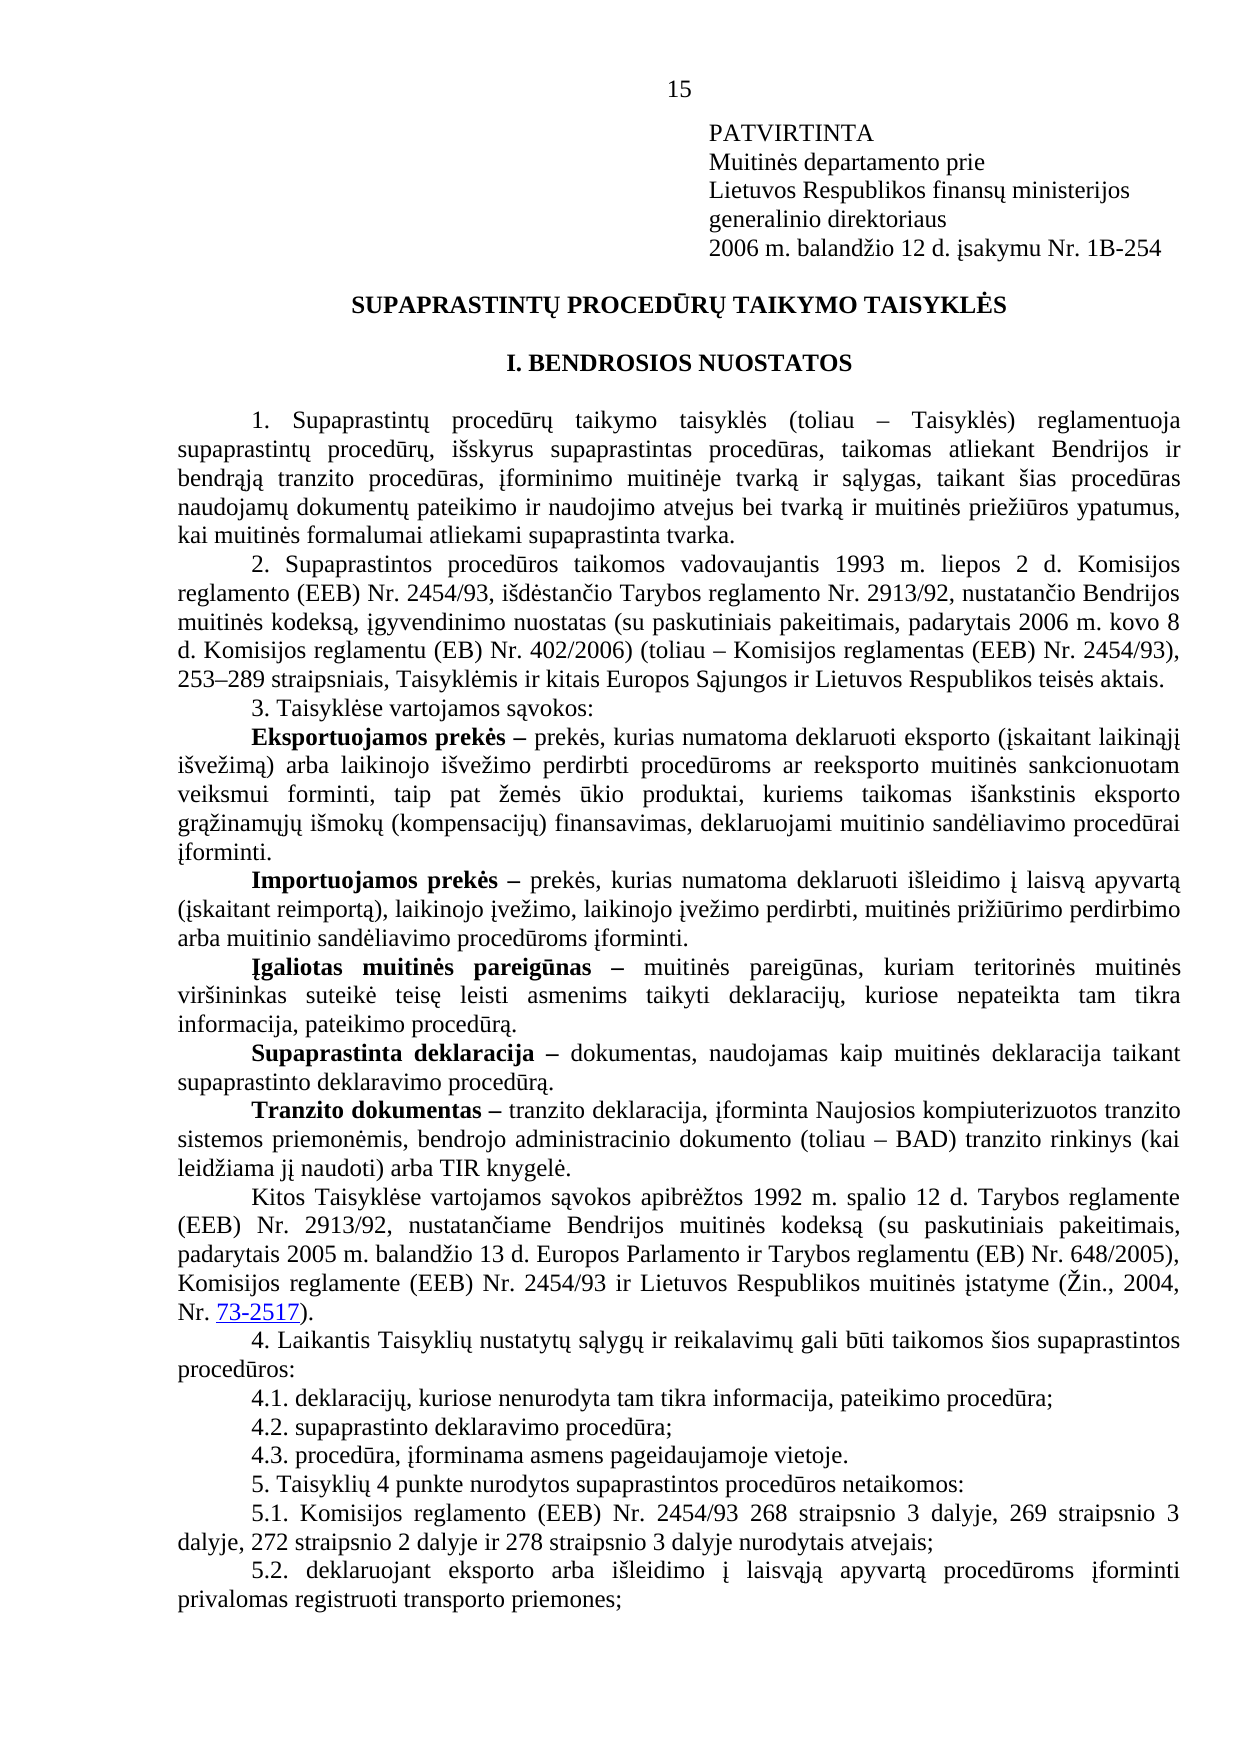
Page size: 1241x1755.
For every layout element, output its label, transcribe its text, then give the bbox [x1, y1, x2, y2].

text PATVIRTINTA [709, 118, 1181, 147]
text Lietuvos Respublikos finansų ministerijos [177, 176, 1181, 204]
text Importuojamos prekės – prekės, kurias numatoma deklaruoti išleidimo į laisvą apyvartą (įskaitant reimportą), laikinojo įvežimo, laikinojo įvežimo perdirbti, muitinės prižiūrimo perdirbimo arba muitinio sandėliavimo procedūroms įforminti. [177, 866, 1181, 952]
text Muitinės departamento prie [177, 147, 1181, 176]
text Supaprastinta deklaracija – dokumentas, naudojamas kaip muitinės deklaracija taikant supaprastinto deklaravimo procedūrą. [177, 1038, 1181, 1096]
text Kitos Taisyklėse vartojamos sąvokos apibrėžtos 1992 m. spalio 12 d. Tarybos reglamente (EEB) Nr. 2913/92, nustatančiame Bendrijos muitinės kodeksą (su paskutiniais pakeitimais, padarytais 2005 m. balandžio 13 d. Europos Parlamento ir Tarybos reglamentu (EB) Nr. 648/2005), Komisijos reglamente (EEB) Nr. 2454/93 ir Lietuvos Respublikos muitinės įstatyme (Žin., 2004, Nr. 73-2517). [177, 1182, 1181, 1326]
text 4.1. deklaracijų, kuriose nenurodyta tam tikra informacija, pateikimo procedūra; [177, 1383, 1181, 1412]
text 4. Laikantis Taisyklių nustatytų sąlygų ir reikalavimų gali būti taikomos šios supaprastintos procedūros: [177, 1326, 1181, 1383]
text 2006 m. balandžio 12 d. įsakymu Nr. 1B-254 [177, 233, 1181, 262]
text 2. Supaprastintos procedūros taikomos vadovaujantis 1993 m. liepos 2 d. Komisijos reglamento (EEB) Nr. 2454/93, išdėstančio Tarybos reglamento Nr. 2913/92, nustatančio Bendrijos muitinės kodeksą, įgyvendinimo nuostatas (su paskutiniais pakeitimais, padarytais 2006 m. kovo 8 d. Komisijos reglamentu (EB) Nr. 402/2006) (toliau – Komisijos reglamentas (EEB) Nr. 2454/93), 253–289 straipsniais, Taisyklėmis ir kitais Europos Sąjungos ir Lietuvos Respublikos teisės aktais. [177, 549, 1181, 693]
text 5.1. Komisijos reglamento (EEB) Nr. 2454/93 268 straipsnio 3 dalyje, 269 straipsnio 3 dalyje, 272 straipsnio 2 dalyje ir 278 straipsnio 3 dalyje nurodytais atvejais; [177, 1498, 1181, 1556]
text Eksportuojamos prekės – prekės, kurias numatoma deklaruoti eksporto (įskaitant laikinąjį išvežimą) arba laikinojo išvežimo perdirbti procedūroms ar reeksporto muitinės sankcionuotam veiksmui forminti, taip pat žemės ūkio produktai, kuriems taikomas išankstinis eksporto grąžinamųjų išmokų (kompensacijų) finansavimas, deklaruojami muitinio sandėliavimo procedūrai įforminti. [177, 722, 1181, 866]
text Tranzito dokumentas – tranzito deklaracija, įforminta Naujosios kompiuterizuotos tranzito sistemos priemonėmis, bendrojo administracinio dokumento (toliau – BAD) tranzito rinkinys (kai leidžiama jį naudoti) arba TIR knygelė. [177, 1096, 1181, 1182]
text 3. Taisyklėse vartojamos sąvokos: [177, 693, 1181, 722]
text 4.2. supaprastinto deklaravimo procedūra; [177, 1412, 1181, 1441]
text 5.2. deklaruojant eksporto arba išleidimo į laisvąją apyvartą procedūroms įforminti privalomas registruoti transporto priemones; [177, 1556, 1181, 1613]
text 1. Supaprastintų procedūrų taikymo taisyklės (toliau – Taisyklės) reglamentuoja supaprastintų procedūrų, išskyrus supaprastintas procedūras, taikomas atliekant Bendrijos ir bendrąją tranzito procedūras, įforminimo muitinėje tvarką ir sąlygas, taikant šias procedūras naudojamų dokumentų pateikimo ir naudojimo atvejus bei tvarką ir muitinės priežiūros ypatumus, kai muitinės formalumai atliekami supaprastinta tvarka. [177, 406, 1181, 549]
text SUPAPRASTINTŲ PROCEDŪRŲ TAIKYMO TAISYKLĖS [177, 291, 1181, 319]
text 5. Taisyklių 4 punkte nurodytos supaprastintos procedūros netaikomos: [177, 1469, 1181, 1498]
text Įgaliotas muitinės pareigūnas – muitinės pareigūnas, kuriam teritorinės muitinės viršininkas suteikė teisę leisti asmenims taikyti deklaracijų, kuriose nepateikta tam tikra informacija, pateikimo procedūrą. [177, 952, 1181, 1038]
text generalinio direktoriaus [177, 204, 1181, 233]
text I. BENDROSIOS NUOSTATOS [177, 348, 1181, 377]
text 4.3. procedūra, įforminama asmens pageidaujamoje vietoje. [177, 1441, 1181, 1469]
